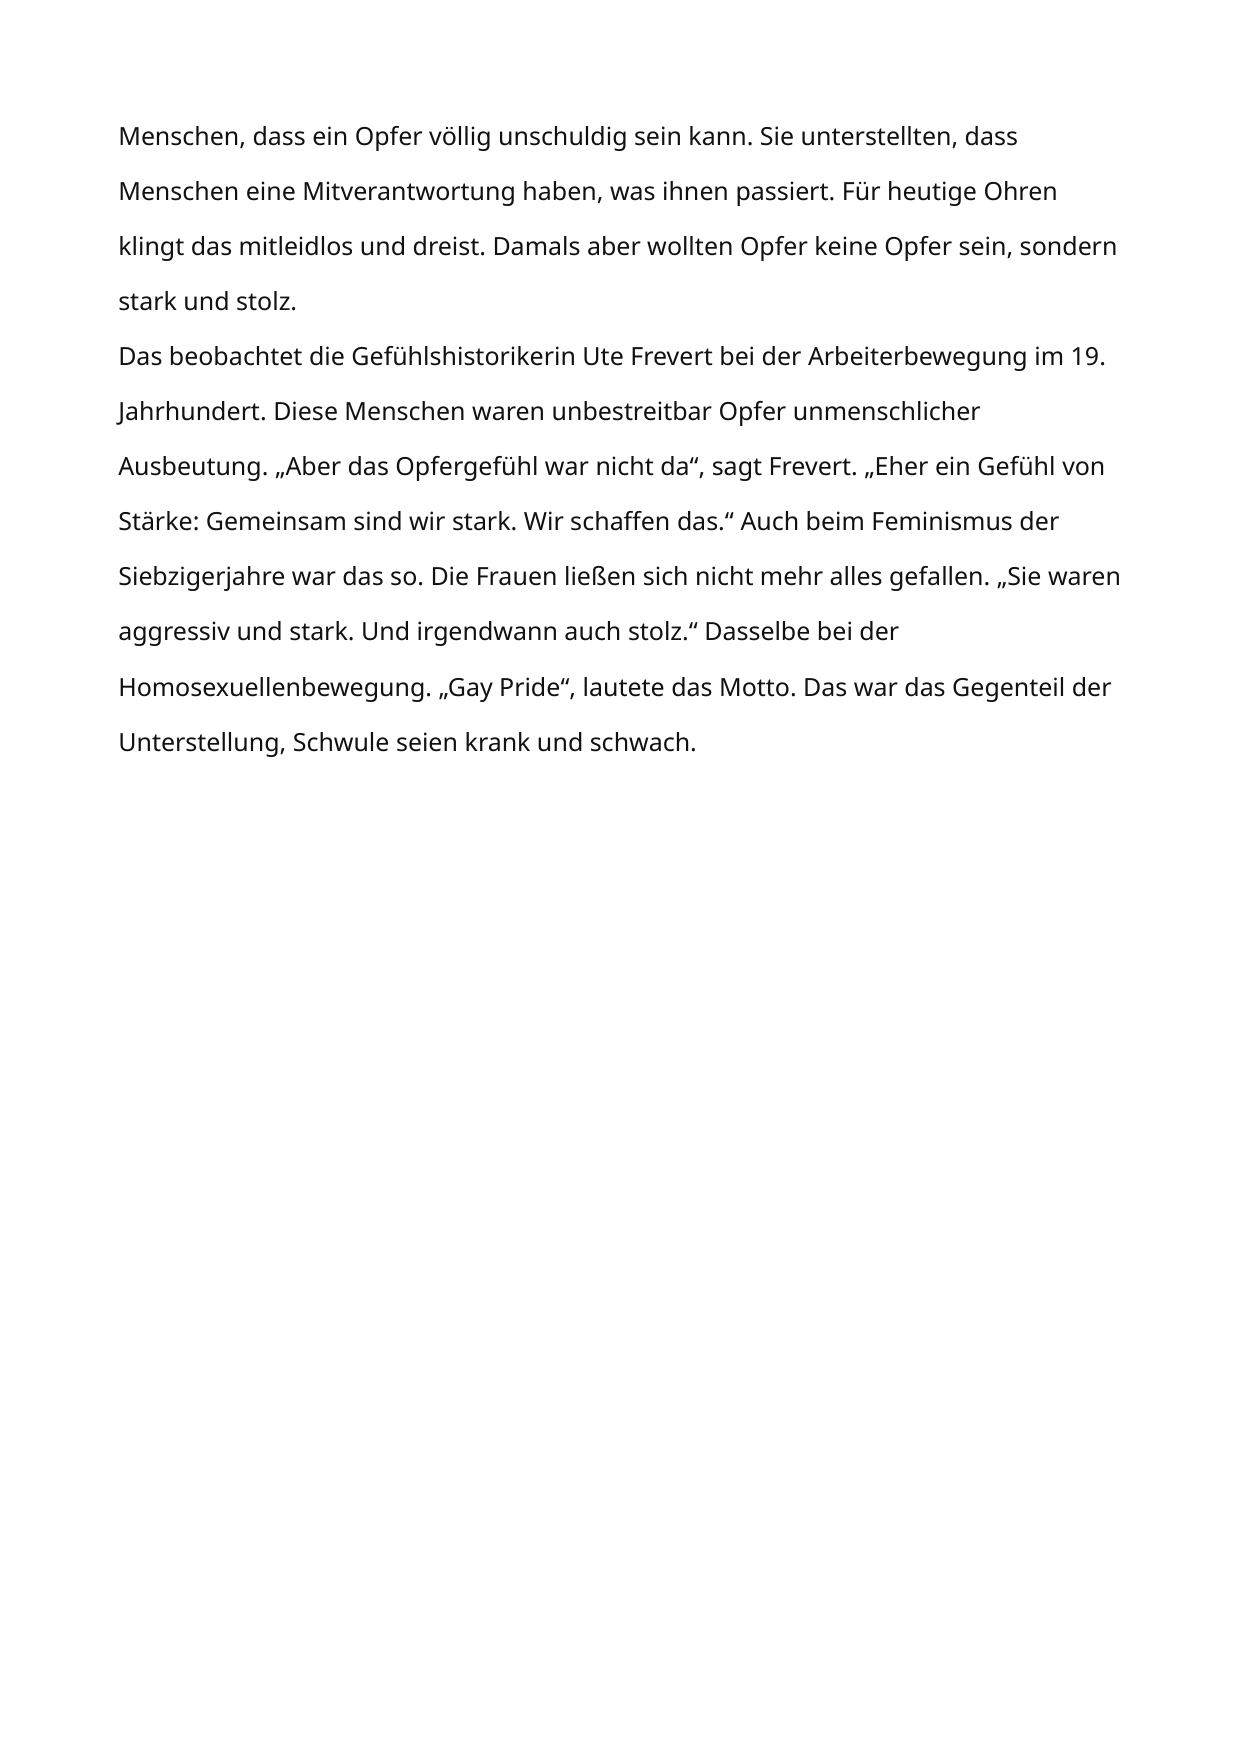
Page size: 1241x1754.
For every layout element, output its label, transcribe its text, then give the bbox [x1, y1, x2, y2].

text Das beobachtet die Gefühlshistorikerin Ute Frevert bei der Arbeiterbewegung im 19. Jahrhundert. Diese Menschen waren unbestreitbar Opfer unmenschlicher Ausbeutung. „Aber das Opfergefühl war nicht da“, sagt Frevert. „Eher ein Gefühl von Stärke: Gemeinsam sind wir stark. Wir schaffen das.“ Auch beim Feminismus der Siebzigerjahre war das so. Die Frauen ließen sich nicht mehr alles gefallen. „Sie waren aggressiv und stark. Und irgendwann auch stolz.“ Dasselbe bei der Homosexuellenbewegung. „Gay Pride“, lautete das Motto. Das war das Gegenteil der Unterstellung, Schwule seien krank und schwach. [118, 338, 1122, 758]
text Menschen, dass ein Opfer völlig unschuldig sein kann. Sie unterstellten, dass Menschen eine Mitverantwortung haben, was ihnen passiert. Für heutige Ohren klingt das mitleidlos und dreist. Damals aber wollten Opfer keine Opfer sein, sondern stark und stolz. [118, 118, 1122, 317]
